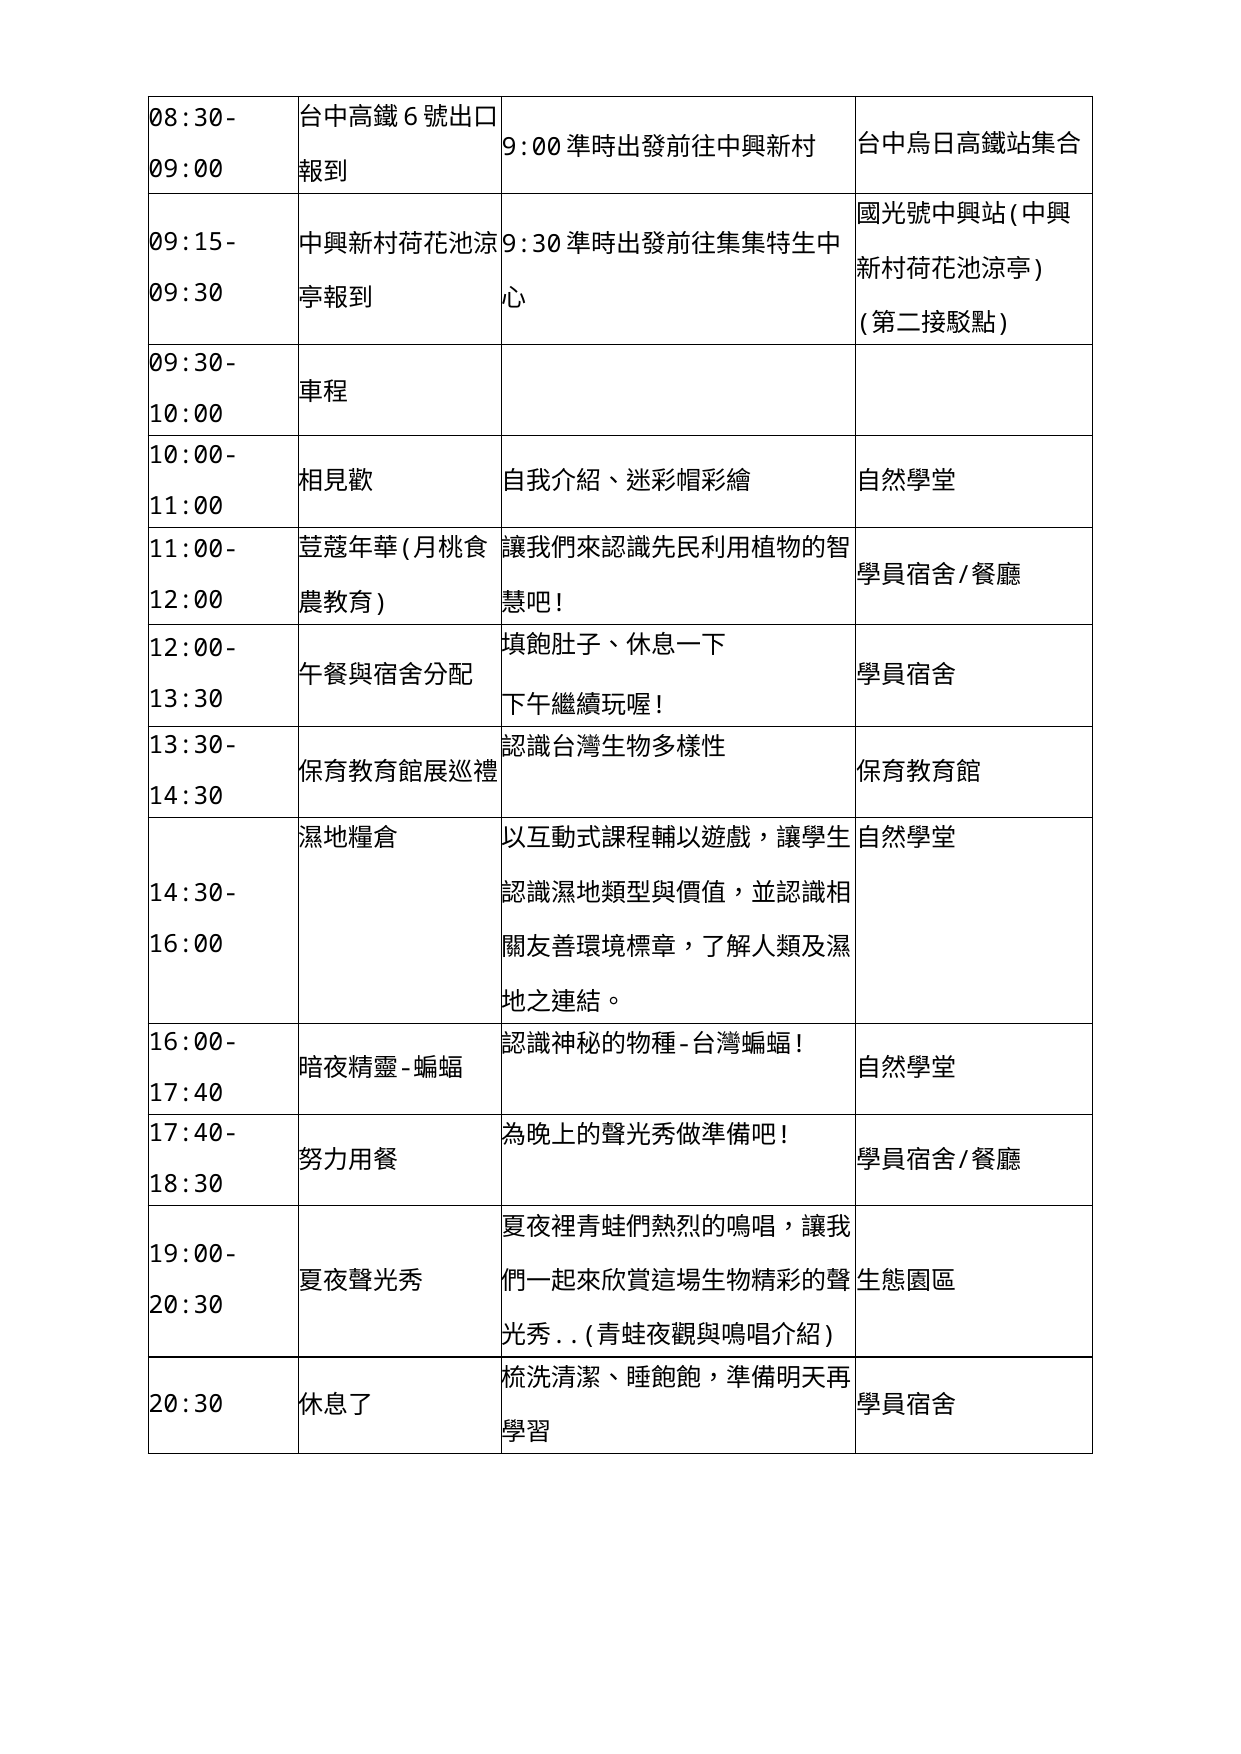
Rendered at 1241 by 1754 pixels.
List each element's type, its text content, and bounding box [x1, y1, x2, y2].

table_cell 暗夜精靈-蝙蝠 [299, 1024, 501, 1114]
table_cell 學員宿舍/餐廳 [856, 1115, 1092, 1205]
table_cell 14:30-16:00 [149, 818, 298, 1022]
table_cell 09:30-10:00 [149, 345, 298, 435]
table_cell 20:30 [149, 1358, 298, 1453]
table_cell 16:00-17:40 [149, 1024, 298, 1114]
table_cell 午餐與宿舍分配 [299, 625, 501, 726]
table_cell 為晚上的聲光秀做準備吧! [502, 1115, 855, 1205]
table_cell 認識神秘的物種-台灣蝙蝠! [502, 1024, 855, 1114]
table_cell 學員宿舍 [856, 625, 1092, 726]
table_cell 09:15-09:30 [149, 194, 298, 344]
table_cell 保育教育館展巡禮 [299, 727, 501, 817]
table_cell 夏夜聲光秀 [299, 1206, 501, 1356]
table_cell 以互動式課程輔以遊戲，讓學生認識濕地類型與價值，並認識相關友善環境標章，了解人類及濕地之連結。 [502, 818, 855, 1022]
table_cell 08:30-09:00 [149, 97, 298, 193]
table_cell 學員宿舍 [856, 1358, 1092, 1453]
table_cell 荳蔻年華(月桃食農教育) [299, 528, 501, 623]
table_cell 自然學堂 [856, 1024, 1092, 1114]
table_cell 自然學堂 [856, 818, 1092, 1022]
table_cell 17:40-18:30 [149, 1115, 298, 1205]
table_cell 車程 [299, 345, 501, 435]
table_cell 學員宿舍/餐廳 [856, 528, 1092, 623]
table_cell 自然學堂 [856, 436, 1092, 527]
table_cell 努力用餐 [299, 1115, 501, 1205]
table_cell 濕地糧倉 [299, 818, 501, 1022]
table_cell 9:00準時出發前往中興新村 [502, 97, 855, 193]
table_cell 台中烏日高鐵站集合 [856, 97, 1092, 193]
table_cell 生態園區 [856, 1206, 1092, 1356]
table_cell 認識台灣生物多樣性 [502, 727, 855, 817]
table_cell 11:00-12:00 [149, 528, 298, 623]
table_cell 13:30-14:30 [149, 727, 298, 817]
table_cell 19:00-20:30 [149, 1206, 298, 1356]
table_cell 國光號中興站(中興新村荷花池涼亭) (第二接駁點) [856, 194, 1092, 344]
table_cell 台中高鐵6號出口報到 [299, 97, 501, 193]
table_cell 9:30準時出發前往集集特生中心 [502, 194, 855, 344]
table_cell 中興新村荷花池涼亭報到 [299, 194, 501, 344]
table_cell 讓我們來認識先民利用植物的智慧吧! [502, 528, 855, 623]
table_cell 相見歡 [299, 436, 501, 527]
table_cell [502, 345, 855, 435]
table_cell 12:00-13:30 [149, 625, 298, 726]
table_cell 保育教育館 [856, 727, 1092, 817]
table_cell 10:00-11:00 [149, 436, 298, 527]
table_cell 自我介紹、迷彩帽彩繪 [502, 436, 855, 527]
table_cell [856, 345, 1092, 435]
table_cell 填飽肚子、休息一下 下午繼續玩喔! [502, 625, 855, 726]
table_cell 梳洗清潔、睡飽飽，準備明天再學習 [502, 1358, 855, 1453]
table_cell 夏夜裡青蛙們熱烈的鳴唱，讓我們一起來欣賞這場生物精彩的聲光秀..(青蛙夜觀與鳴唱介紹) [502, 1206, 855, 1356]
table_cell 休息了 [299, 1358, 501, 1453]
